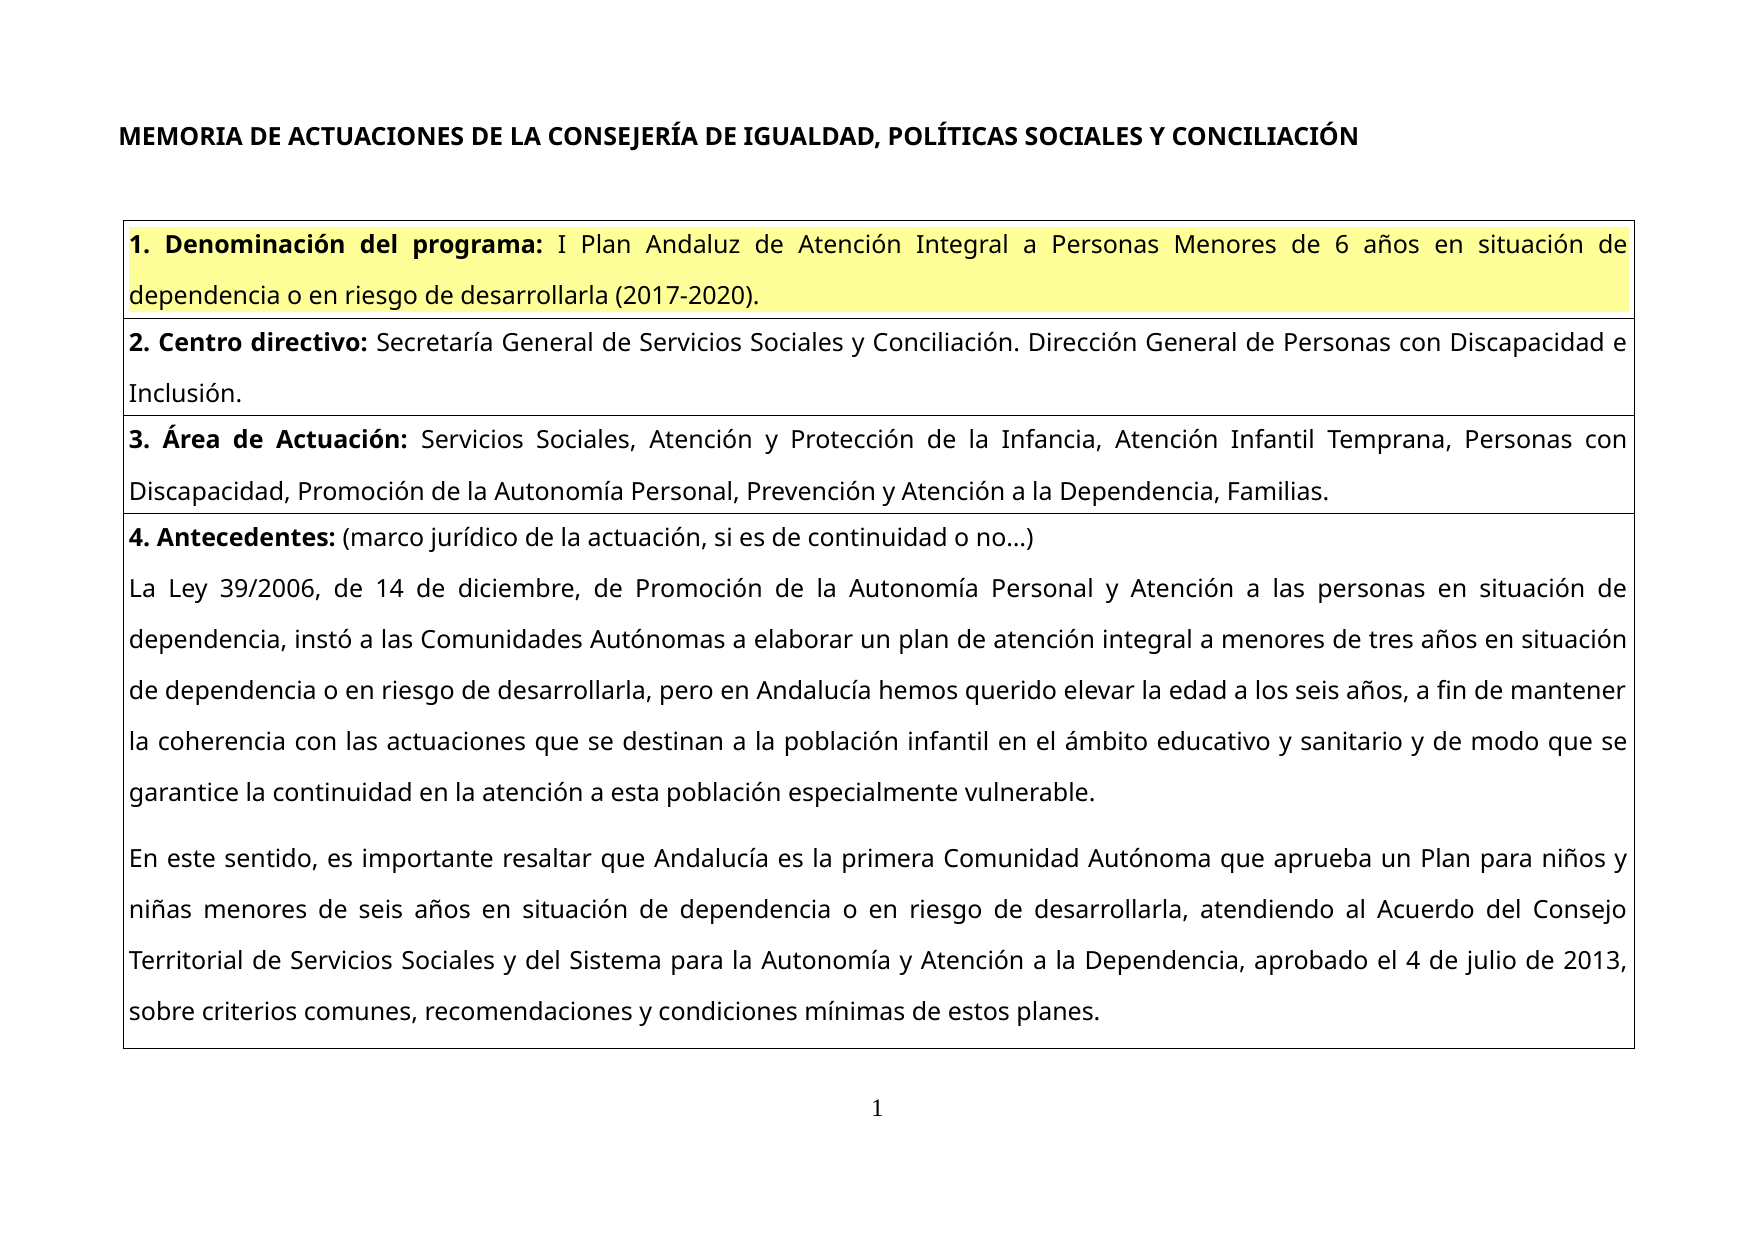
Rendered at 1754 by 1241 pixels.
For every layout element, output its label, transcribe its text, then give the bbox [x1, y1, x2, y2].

table_cell 4. Antecedentes: (marco jurídico de la actuación, si es de continuidad o no…) La Ley 39/2006, de 14 de diciembre, de Promoción de la Autonomía Personal y Atención a las personas en situación de dependencia, instó a las Comunidades Autónomas a elaborar un plan de atención integral a menores de tres años en situación de dependencia o en riesgo de desarrollarla, pero en Andalucía hemos querido elevar la edad a los seis años, a fin de mantener la coherencia con las actuaciones que se destinan a la población infantil en el ámbito educativo y sanitario y de modo que se garantice la continuidad en la atención a esta población especialmente vulnerable. En este sentido, es importante resaltar que Andalucía es la primera Comunidad Autónoma que aprueba un Plan para niños y niñas menores de seis años en situación de dependencia o en riesgo de desarrollarla, atendiendo al Acuerdo del Consejo Territorial de Servicios Sociales y del Sistema para la Autonomía y Atención a la Dependencia, aprobado el 4 de julio de 2013, sobre criterios comunes, recomendaciones y condiciones mínimas de estos planes. [124, 514, 1634, 1048]
table_cell 3. Área de Actuación: Servicios Sociales, Atención y Protección de la Infancia, Atención Infantil Temprana, Personas con Discapacidad, Promoción de la Autonomía Personal, Prevención y Atención a la Dependencia, Familias. [124, 416, 1634, 513]
text MEMORIA DE ACTUACIONES DE LA CONSEJERÍA DE IGUALDAD, POLÍTICAS SOCIALES Y CONCILIACIÓN [118, 118, 1636, 152]
table_cell 2. Centro directivo: Secretaría General de Servicios Sociales y Conciliación. Dirección General de Personas con Discapacidad e Inclusión. [124, 319, 1634, 415]
table_header 1. Denominación del programa: I Plan Andaluz de Atención Integral a Personas Menores de 6 años en situación de dependencia o en riesgo de desarrollarla (2017-2020). [124, 221, 1634, 318]
